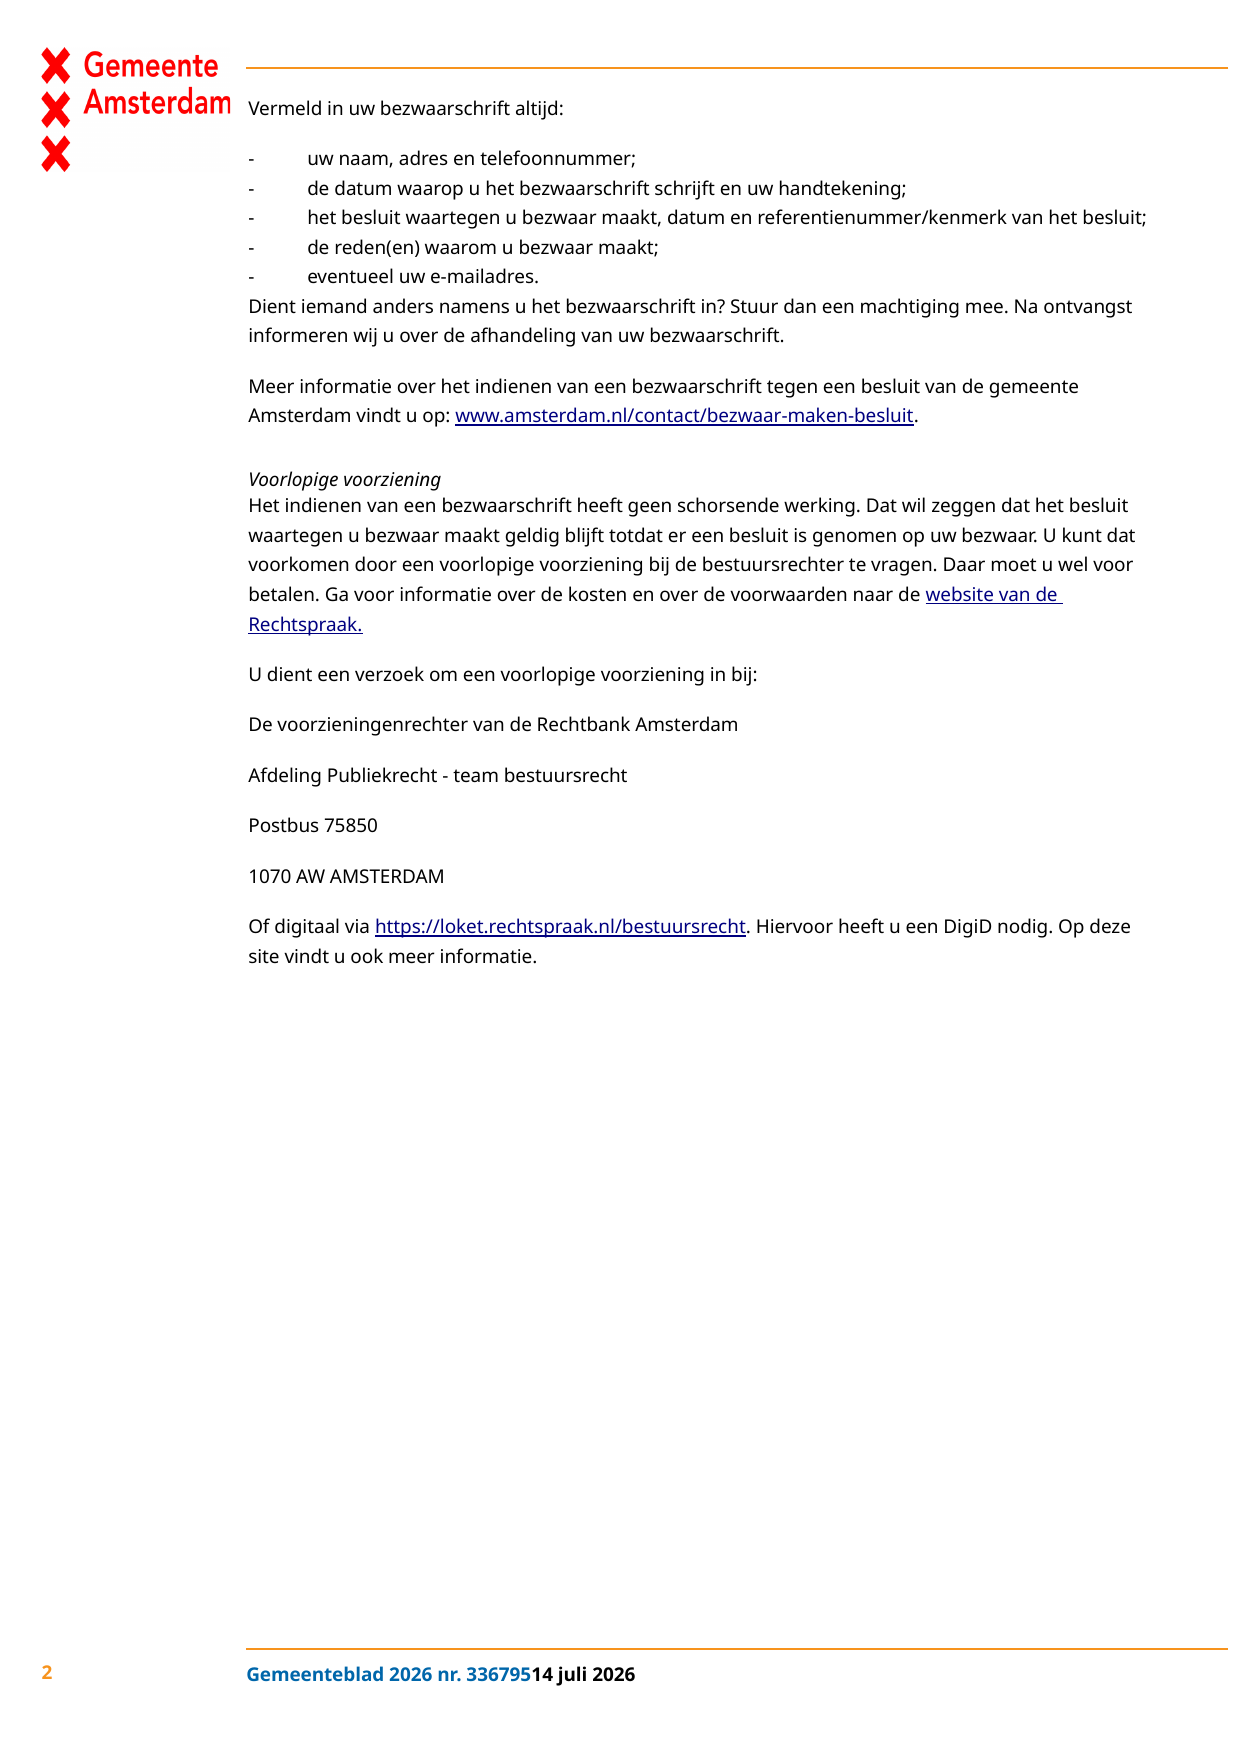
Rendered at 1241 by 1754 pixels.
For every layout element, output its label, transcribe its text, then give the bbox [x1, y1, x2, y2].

list de reden(en) waarom u bezwaar maakt; [248, 234, 1152, 260]
text Voorlopige voorziening [248, 467, 1152, 492]
text Meer informatie over het indienen van een bezwaarschrift tegen een besluit van de gemeente Amsterdam vindt u op: www.amsterdam.nl/contact/bezwaar-maken-besluit. [248, 373, 1152, 428]
list eventueel uw e-mailadres. [248, 263, 1152, 289]
picture [41, 47, 231, 172]
text Dient iemand anders namens u het bezwaarschrift in? Stuur dan een machtiging mee. Na ontvangst informeren wij u over de afhandeling van uw bezwaarschrift. [248, 293, 1152, 348]
text De voorzieningenrechter van de Rechtbank Amsterdam [248, 712, 1152, 737]
text 1070 AW AMSTERDAM [248, 863, 1152, 888]
list het besluit waartegen u bezwaar maakt, datum en referentienummer/kenmerk van het besluit; [248, 204, 1152, 230]
list de datum waarop u het bezwaarschrift schrijft en uw handtekening; [248, 175, 1152, 201]
list uw naam, adres en telefoonnummer; [248, 145, 1152, 171]
text Postbus 75850 [248, 812, 1152, 838]
text Of digitaal via https://loket.rechtspraak.nl/bestuursrecht. Hiervoor heeft u een DigiD nodig. Op deze site vindt u ook meer informatie. [248, 913, 1152, 968]
text Vermeld in uw bezwaarschrift altijd: [248, 95, 1152, 121]
text Afdeling Publiekrecht - team bestuursrecht [248, 762, 1152, 788]
text Het indienen van een bezwaarschrift heeft geen schorsende werking. Dat wil zeggen dat het besluit waartegen u bezwaar maakt geldig blijft totdat er een besluit is genomen op uw bezwaar. U kunt dat voorkomen door een voorlopige voorziening bij de bestuursrechter te vragen. Daar moet u wel voor betalen. Ga voor informatie over de kosten en over de voorwaarden naar de website van de Rechtspraak. [248, 492, 1152, 636]
text U dient een verzoek om een voorlopige voorziening in bij: [248, 661, 1152, 687]
